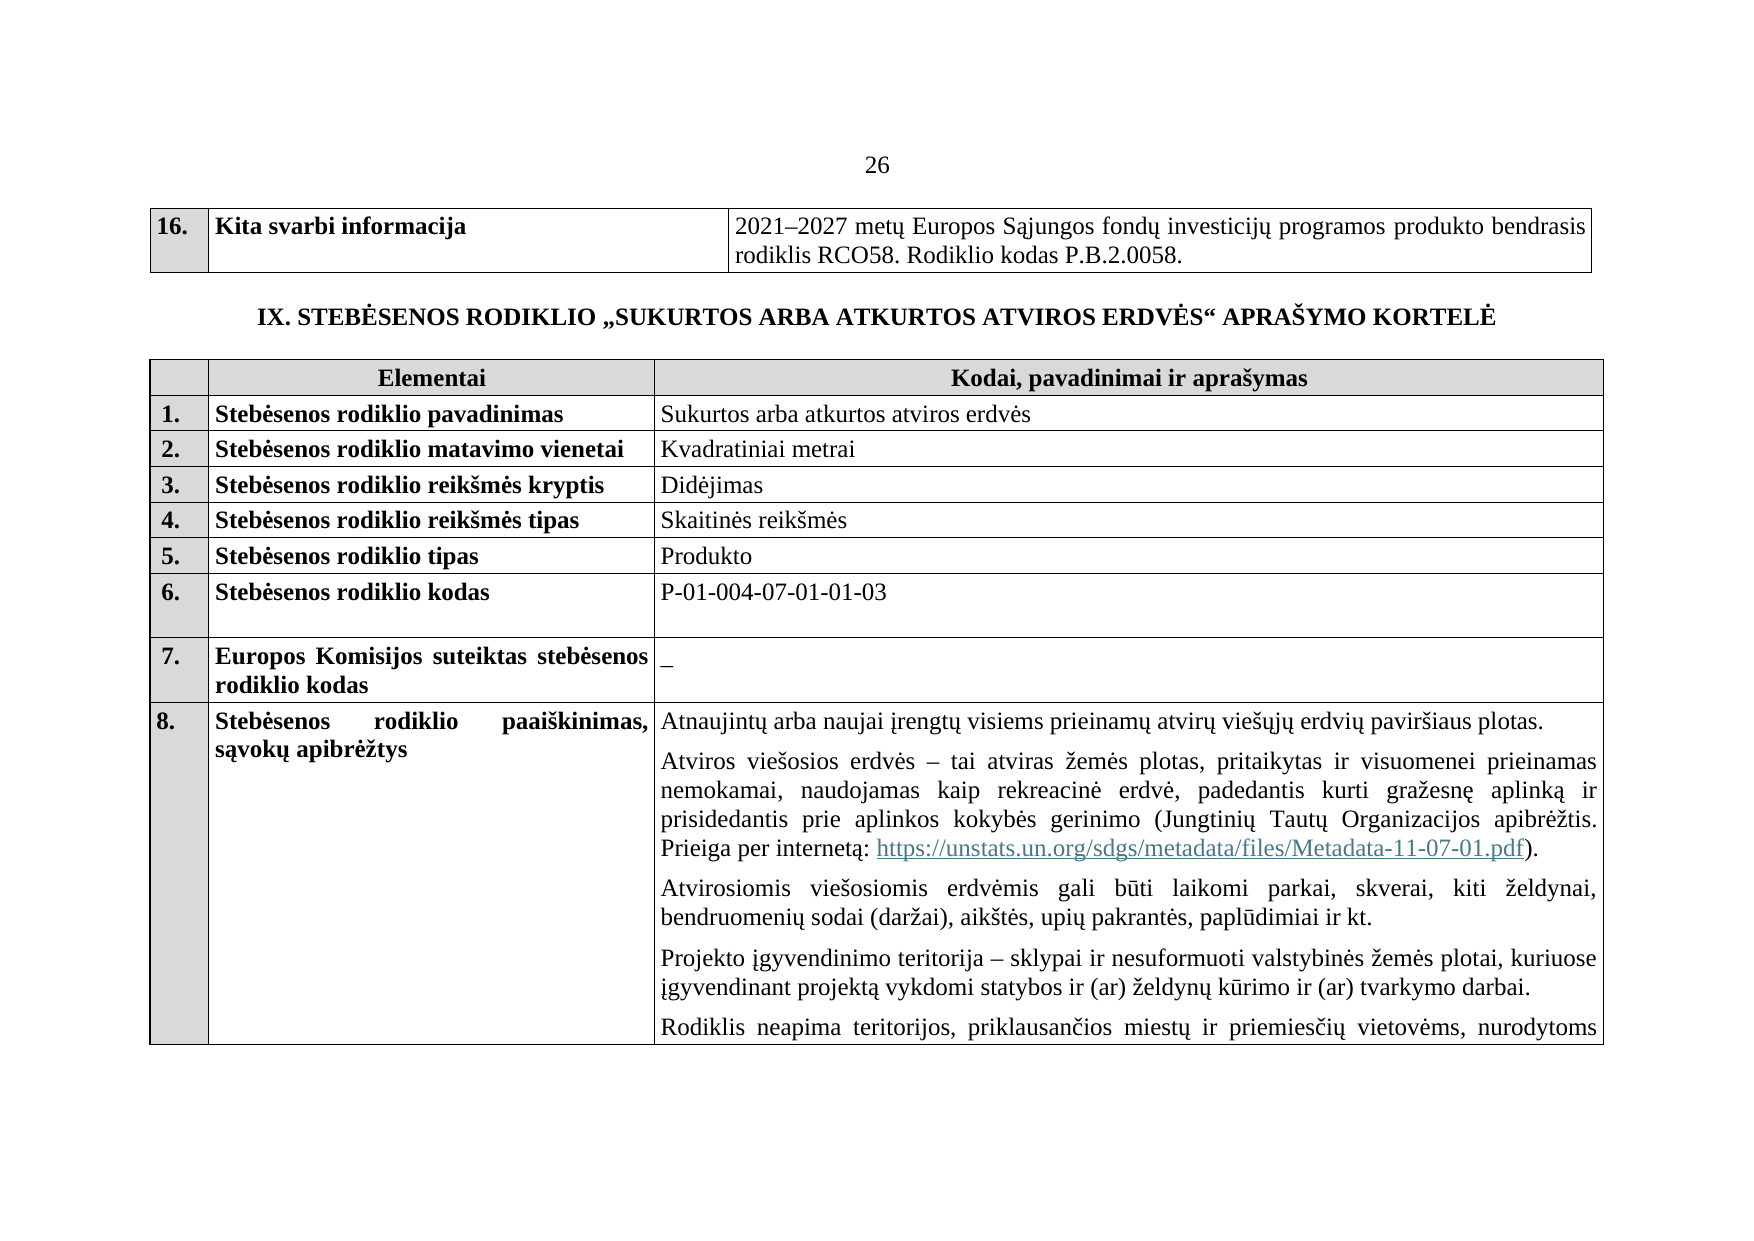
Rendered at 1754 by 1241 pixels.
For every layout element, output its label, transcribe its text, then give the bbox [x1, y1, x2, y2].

table_cell _ [655, 638, 1603, 702]
table_cell Stebėsenos rodiklio kodas [209, 574, 654, 637]
table_cell Kvadratiniai metrai [655, 431, 1603, 466]
table_cell Stebėsenos rodiklio reikšmės kryptis [209, 467, 654, 502]
table_cell Sukurtos arba atkurtos atviros erdvės [655, 396, 1603, 430]
table_cell Skaitinės reikšmės [655, 503, 1603, 537]
table_cell 7. [151, 638, 208, 702]
table_cell Stebėsenos rodiklio reikšmės tipas [209, 503, 654, 537]
table_cell 16. [151, 209, 208, 272]
table_cell P-01-004-07-01-01-03 [655, 574, 1603, 637]
text IX. STEBĖSENOS RODIKLIO „SUKURTOS ARBA ATKURTOS ATVIROS ERDVĖS“ APRAŠYMO KORTELĖ [150, 302, 1604, 330]
table_cell Europos Komisijos suteiktas stebėsenos rodiklio kodas [209, 638, 654, 702]
table_cell [1592, 208, 1604, 272]
table_cell 4. [151, 503, 208, 537]
table_cell 2. [151, 431, 208, 466]
table_cell 8. [151, 703, 208, 1044]
table_cell 1. [151, 396, 208, 430]
table_header [151, 360, 208, 395]
table_cell Stebėsenos rodiklio paaiškinimas, sąvokų apibrėžtys [209, 703, 654, 1044]
table_cell 6. [151, 574, 208, 637]
table_cell Produkto [655, 538, 1603, 573]
table_cell 2021‒2027 metų Europos Sąjungos fondų investicijų programos produkto bendrasis rodiklis RCO58. Rodiklio kodas P.B.2.0058. [729, 209, 1591, 272]
table_cell 5. [151, 538, 208, 573]
table_header Kodai, pavadinimai ir aprašymas [655, 360, 1603, 395]
table_header Elementai [209, 360, 654, 395]
table_cell Stebėsenos rodiklio tipas [209, 538, 654, 573]
table_cell Atnaujintų arba naujai įrengtų visiems prieinamų atvirų viešųjų erdvių paviršiaus plotas. Atviros viešosios erdvės – tai atviras žemės plotas, pritaikytas ir visuomenei prieinamas nemokamai, naudojamas kaip rekreacinė erdvė, padedantis kurti gražesnę aplinką ir prisidedantis prie aplinkos kokybės gerinimo (Jungtinių Tautų Organizacijos apibrėžtis. Prieiga per internetą: https://unstats.un.org/sdgs/metadata/files/Metadata-11-07-01.pdf). Atvirosiomis viešosiomis erdvėmis gali būti laikomi parkai, skverai, kiti želdynai, bendruomenių sodai (daržai), aikštės, upių pakrantės, paplūdimiai ir kt. Projekto įgyvendinimo teritorija – sklypai ir nesuformuoti valstybinės žemės plotai, kuriuose įgyvendinant projektą vykdomi statybos ir (ar) želdynų kūrimo ir (ar) tvarkymo darbai. Rodiklis neapima teritorijos, priklausančios miestų ir priemiesčių vietovėms, nurodytoms [655, 703, 1603, 1044]
table_cell Didėjimas [655, 467, 1603, 502]
table_cell Kita svarbi informacija [209, 209, 728, 272]
table_cell Stebėsenos rodiklio matavimo vienetai [209, 431, 654, 466]
table_cell 3. [151, 467, 208, 502]
table_cell Stebėsenos rodiklio pavadinimas [209, 396, 654, 430]
